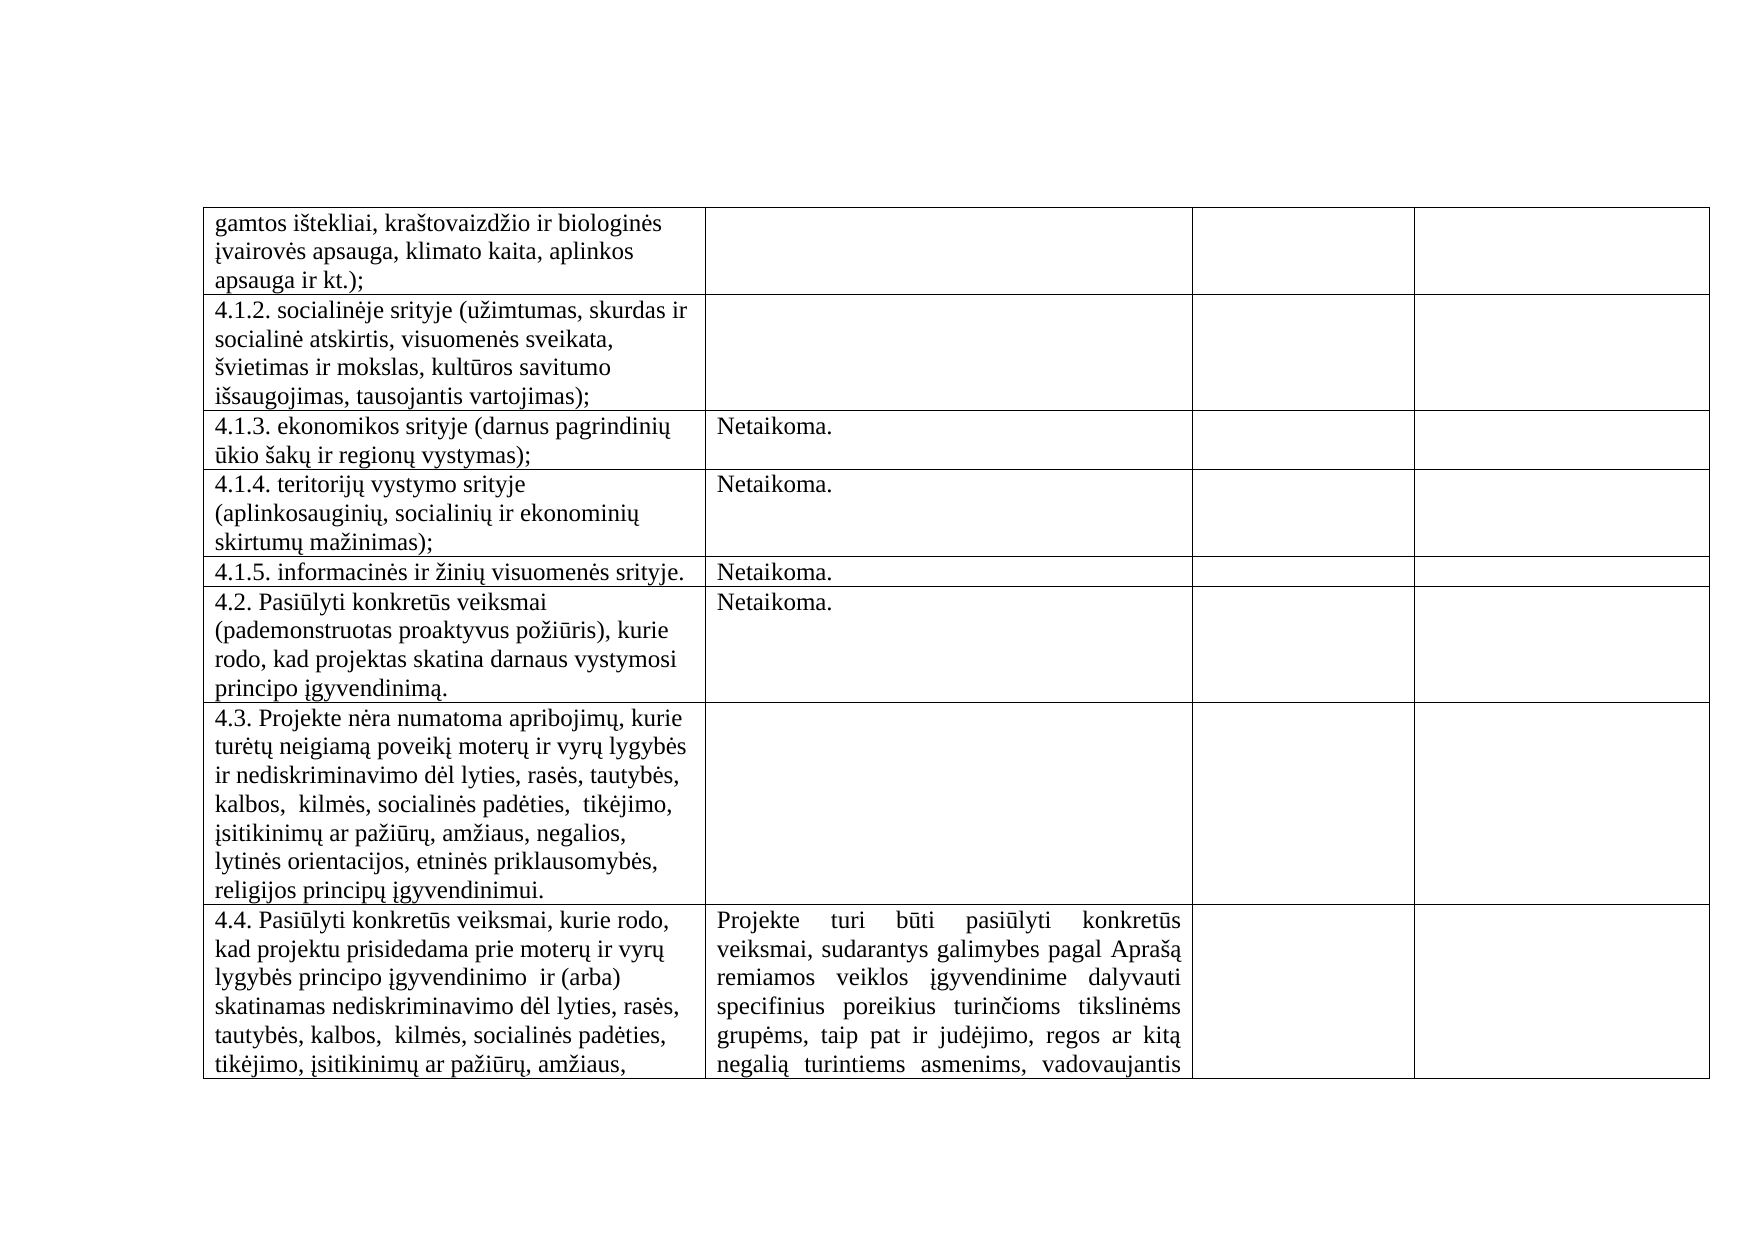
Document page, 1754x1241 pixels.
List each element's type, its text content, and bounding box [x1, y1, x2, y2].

table_cell [1193, 905, 1414, 1077]
table_cell [1415, 411, 1709, 468]
table_cell 4.2. Pasiūlyti konkretūs veiksmai (pademonstruotas proaktyvus požiūris), kurie rodo, kad projektas skatina darnaus vystymosi principo įgyvendinimą. [204, 587, 705, 702]
table_cell [1193, 587, 1414, 702]
table_cell 4.4. Pasiūlyti konkretūs veiksmai, kurie rodo, kad projektu prisidedama prie moterų ir vyrų lygybės principo įgyvendinimo ir (arba) skatinamas nediskriminavimo dėl lyties, rasės, tautybės, kalbos, kilmės, socialinės padėties, tikėjimo, įsitikinimų ar pažiūrų, amžiaus, [204, 905, 705, 1077]
table_cell [1415, 557, 1709, 586]
table_cell Netaikoma. [706, 411, 1192, 468]
table_cell 4.1.2. socialinėje srityje (užimtumas, skurdas ir socialinė atskirtis, visuomenės sveikata, švietimas ir mokslas, kultūros savitumo išsaugojimas, tausojantis vartojimas); [204, 295, 705, 410]
table_cell [1415, 470, 1709, 556]
table_cell 4.3. Projekte nėra numatoma apribojimų, kurie turėtų neigiamą poveikį moterų ir vyrų lygybės ir nediskriminavimo dėl lyties, rasės, tautybės, kalbos, kilmės, socialinės padėties, tikėjimo, įsitikinimų ar pažiūrų, amžiaus, negalios, lytinės orientacijos, etninės priklausomybės, religijos principų įgyvendinimui. [204, 703, 705, 904]
table_cell [1415, 208, 1709, 294]
table_cell Projekte turi būti pasiūlyti konkretūs veiksmai, sudarantys galimybes pagal Aprašą remiamos veiklos įgyvendinime dalyvauti specifinius poreikius turinčioms tikslinėms grupėms, taip pat ir judėjimo, regos ar kitą negalią turintiems asmenims, vadovaujantis [706, 905, 1192, 1077]
table_cell [1415, 587, 1709, 702]
table_cell [706, 295, 1192, 410]
table_cell 4.1.5. informacinės ir žinių visuomenės srityje. [204, 557, 705, 586]
table_cell [1193, 557, 1414, 586]
table_cell 4.1.4. teritorijų vystymo srityje (aplinkosauginių, socialinių ir ekonominių skirtumų mažinimas); [204, 470, 705, 556]
table_cell [1193, 470, 1414, 556]
table_cell [1193, 703, 1414, 904]
table_cell Netaikoma. [706, 587, 1192, 702]
table_cell [1415, 905, 1709, 1077]
table_cell gamtos ištekliai, kraštovaizdžio ir biologinės įvairovės apsauga, klimato kaita, aplinkos apsauga ir kt.); [204, 208, 705, 294]
table_cell [706, 208, 1192, 294]
table_cell Netaikoma. [706, 470, 1192, 556]
table_cell [706, 703, 1192, 904]
table_cell Netaikoma. [706, 557, 1192, 586]
table_cell [1193, 295, 1414, 410]
table_cell [1415, 295, 1709, 410]
table_cell 4.1.3. ekonomikos srityje (darnus pagrindinių ūkio šakų ir regionų vystymas); [204, 411, 705, 468]
table_cell [1415, 703, 1709, 904]
table_cell [1193, 411, 1414, 468]
table_cell [1193, 208, 1414, 294]
